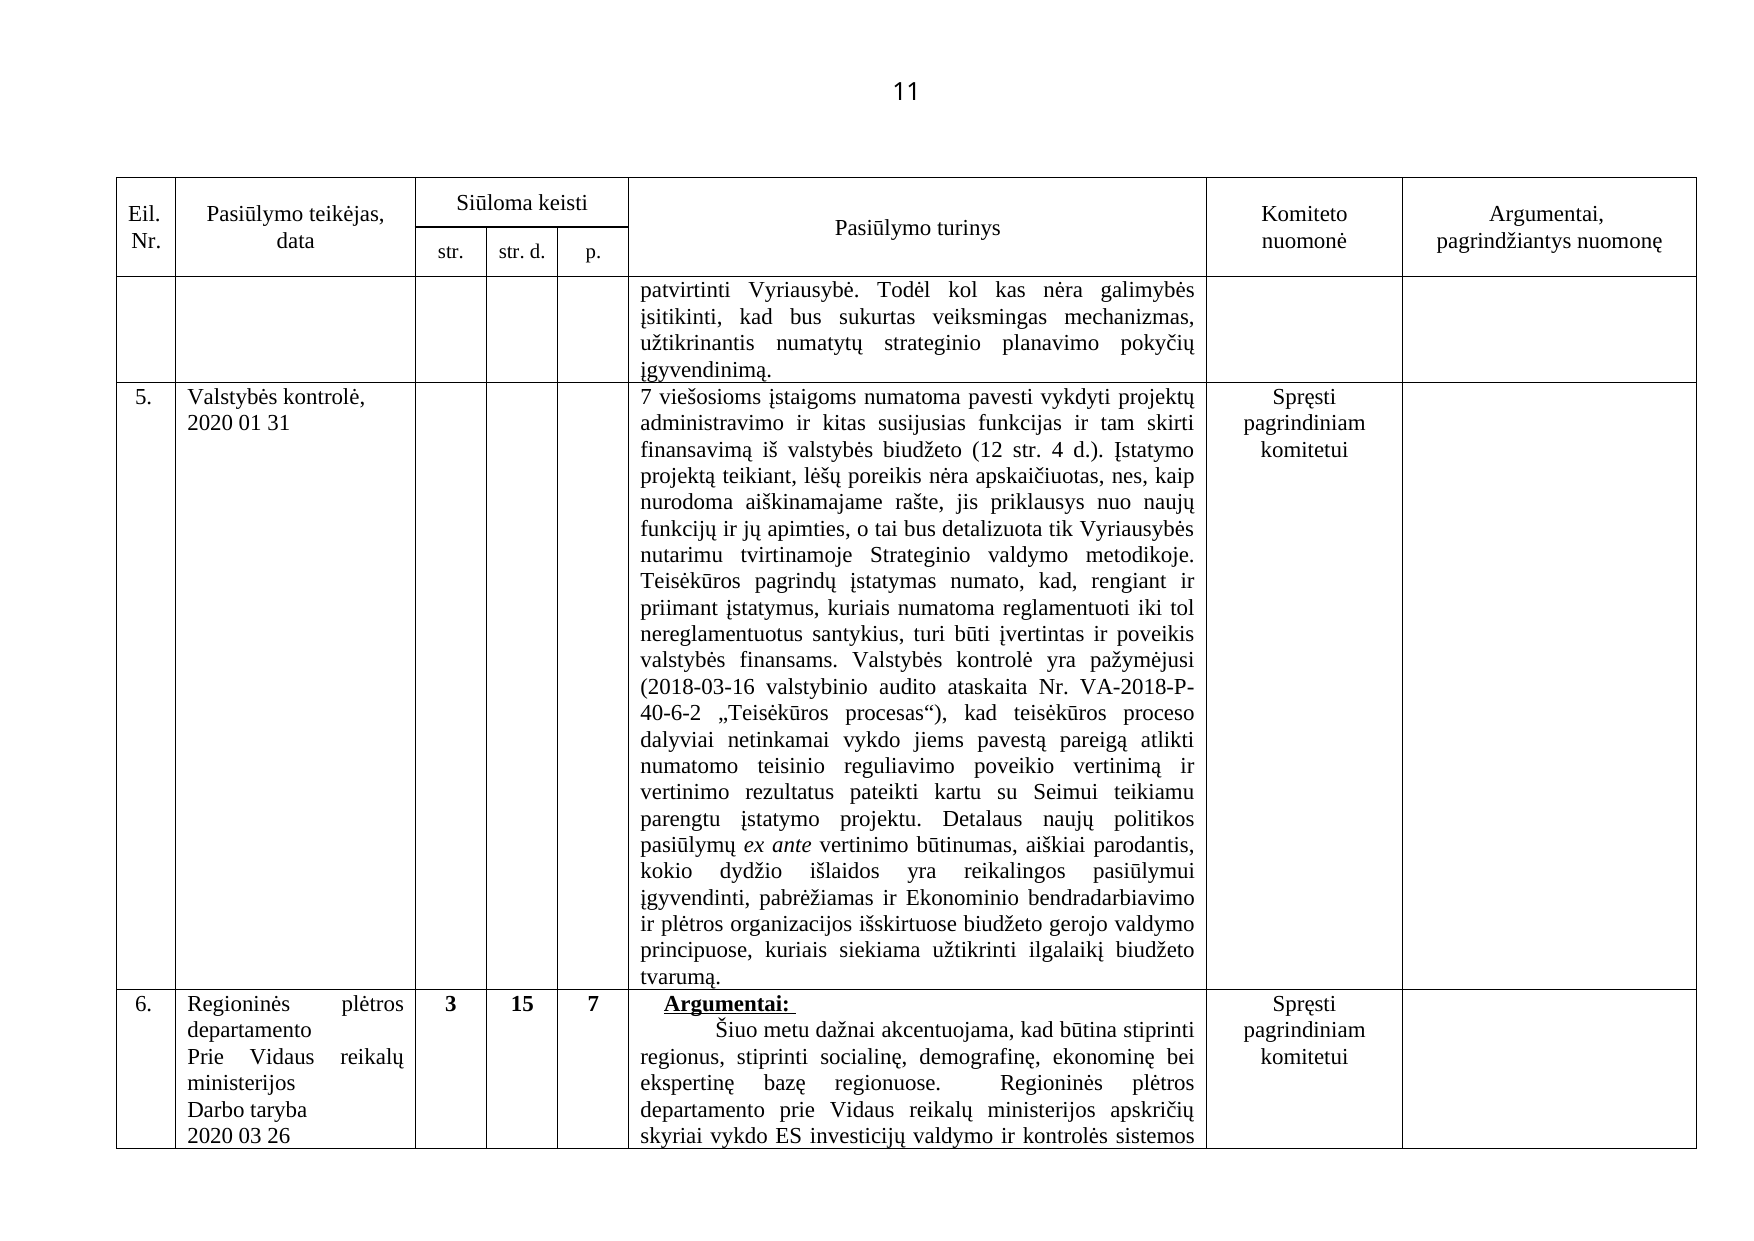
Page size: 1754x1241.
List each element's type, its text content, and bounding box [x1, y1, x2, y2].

table_cell [176, 277, 415, 382]
table_cell p. [558, 228, 628, 276]
table_header Komiteto nuomonė [1207, 178, 1402, 276]
table_cell [1207, 277, 1402, 382]
table_cell 15 [487, 990, 557, 1148]
table_cell patvirtinti Vyriausybė. Todėl kol kas nėra galimybės įsitikinti, kad bus sukurtas veiksmingas mechanizmas, užtikrinantis numatytų strateginio planavimo pokyčių įgyvendinimą. [629, 277, 1206, 382]
table_cell [1403, 277, 1696, 382]
table_cell Argumentai: Šiuo metu dažnai akcentuojama, kad būtina stiprinti regionus, stiprinti socialinę, demografinę, ekonominę bei ekspertinę bazę regionuose. Regioninės plėtros departamento prie Vidaus reikalų ministerijos apskričių skyriai vykdo ES investicijų valdymo ir kontrolės sistemos [629, 990, 1206, 1148]
table_cell 7 [558, 990, 628, 1148]
table_header Pasiūlymo turinys [629, 178, 1206, 276]
table_cell str. [416, 228, 486, 276]
table_cell str. d. [487, 228, 557, 276]
table_cell [1403, 383, 1696, 989]
table_cell Regioninės plėtros departamento Prie Vidaus reikalų ministerijos Darbo taryba 2020 03 26 [176, 990, 415, 1148]
table_header Pasiūlymo teikėjas, data [176, 178, 415, 276]
table_cell 3 [416, 990, 486, 1148]
table_cell Valstybės kontrolė, 2020 01 31 [176, 383, 415, 989]
table_cell Spręsti pagrindiniam komitetui [1207, 990, 1402, 1148]
table_cell [1403, 990, 1696, 1148]
table_cell [416, 277, 486, 382]
table_cell 6. [117, 990, 175, 1148]
table_cell [487, 383, 557, 989]
table_cell [416, 383, 486, 989]
table_cell 5. [117, 383, 175, 989]
table_cell [117, 277, 175, 382]
table_header Eil. Nr. [117, 178, 175, 276]
table_cell [558, 383, 628, 989]
table_header Argumentai, pagrindžiantys nuomonę [1403, 178, 1696, 276]
table_cell Spręsti pagrindiniam komitetui [1207, 383, 1402, 989]
table_header Siūloma keisti [416, 178, 628, 226]
table_cell [558, 277, 628, 382]
table_cell 7 viešosioms įstaigoms numatoma pavesti vykdyti projektų administravimo ir kitas susijusias funkcijas ir tam skirti finansavimą iš valstybės biudžeto (12 str. 4 d.). Įstatymo projektą teikiant, lėšų poreikis nėra apskaičiuotas, nes, kaip nurodoma aiškinamajame rašte, jis priklausys nuo naujų funkcijų ir jų apimties, o tai bus detalizuota tik Vyriausybės nutarimu tvirtinamoje Strateginio valdymo metodikoje. Teisėkūros pagrindų įstatymas numato, kad, rengiant ir priimant įstatymus, kuriais numatoma reglamentuoti iki tol nereglamentuotus santykius, turi būti įvertintas ir poveikis valstybės finansams. Valstybės kontrolė yra pažymėjusi (2018-03-16 valstybinio audito ataskaita Nr. VA-2018-P-40-6-2 „Teisėkūros procesas“), kad teisėkūros proceso dalyviai netinkamai vykdo jiems pavestą pareigą atlikti numatomo teisinio reguliavimo poveikio vertinimą ir vertinimo rezultatus pateikti kartu su Seimui teikiamu parengtu įstatymo projektu. Detalaus naujų politikos pasiūlymų ex ante vertinimo būtinumas, aiškiai parodantis, kokio dydžio išlaidos yra reikalingos pasiūlymui įgyvendinti, pabrėžiamas ir Ekonominio bendradarbiavimo ir plėtros organizacijos išskirtuose biudžeto gerojo valdymo principuose, kuriais siekiama užtikrinti ilgalaikį biudžeto tvarumą. [629, 383, 1206, 989]
table_cell [487, 277, 557, 382]
